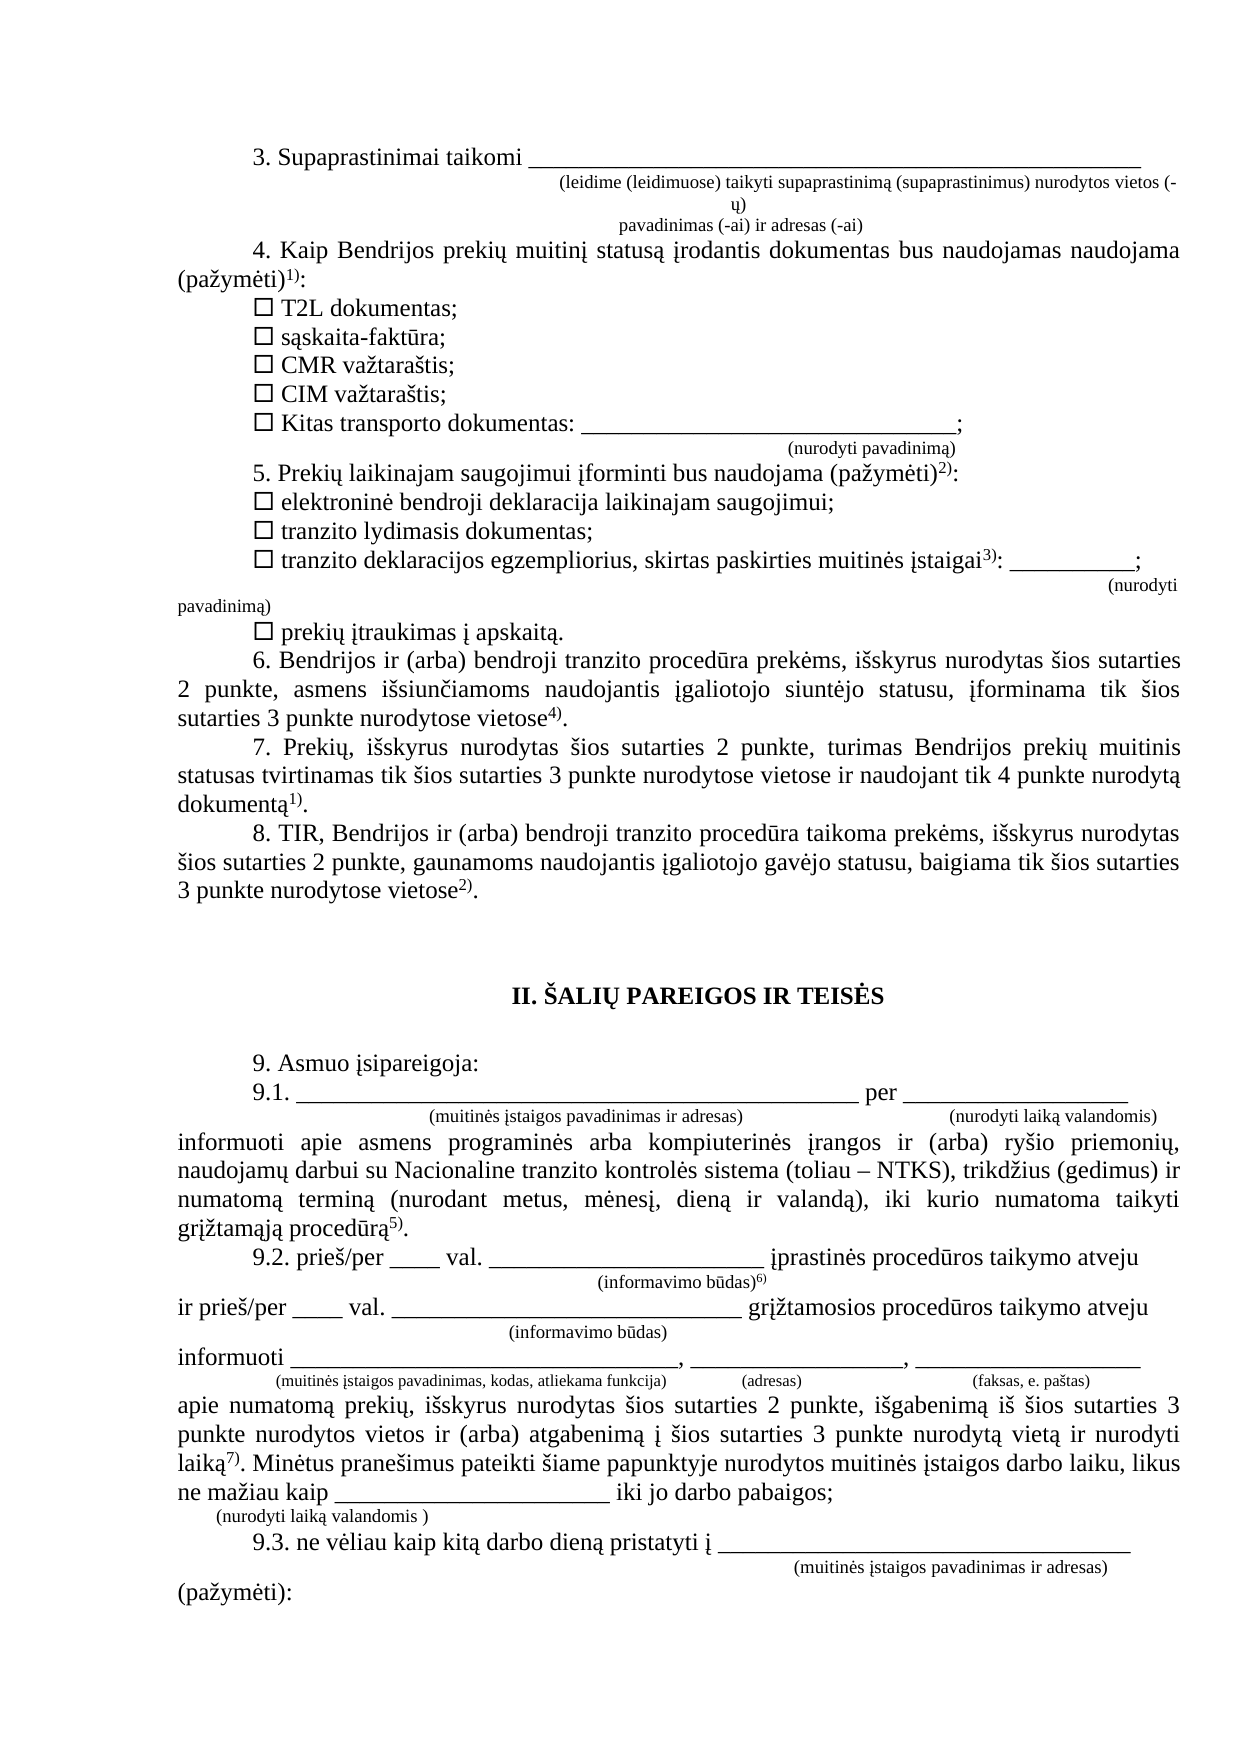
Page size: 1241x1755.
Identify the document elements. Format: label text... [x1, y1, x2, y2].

text  sąskaita-faktūra; [177, 322, 1181, 351]
text apie numatomą prekių, išskyrus nurodytas šios sutarties 2 punkte, išgabenimą iš šios sutarties 3 punkte nurodytos vietos ir (arba) atgabenimą į šios sutarties 3 punkte nurodytą vietą ir nurodyti laiką7). Minėtus pranešimus pateikti šiame papunktyje nurodytos muitinės įstaigos darbo laiku, likus ne mažiau kaip ______________________ iki jo darbo pabaigos; [177, 1390, 1181, 1505]
text  tranzito deklaracijos egzempliorius, skirtas paskirties muitinės įstaigai3): __________; [177, 545, 1181, 573]
text 3. Supaprastinimai taikomi _________________________________________________ [177, 142, 1181, 171]
text (nurodyti pavadinimą) [177, 573, 1181, 617]
text 4. Kaip Bendrijos prekių muitinį statusą įrodantis dokumentas bus naudojamas naudojama (pažymėti)1): [177, 236, 1181, 293]
text  CMR važtaraštis; [177, 351, 1181, 379]
text informuoti _______________________________, _________________, __________________ [177, 1342, 1181, 1371]
text (muitinės įstaigos pavadinimas, kodas, atliekama funkcija) (adresas) (faksas, e. paštas) [177, 1371, 1181, 1390]
text (nurodyti laiką valandomis ) [177, 1505, 1181, 1527]
text (pažymėti): [177, 1577, 1181, 1606]
text informuoti apie asmens programinės arba kompiuterinės įrangos ir (arba) ryšio priemonių, naudojamų darbui su Nacionaline tranzito kontrolės sistema (toliau – NTKS), trikdžius (gedimus) ir numatomą terminą (nurodant metus, mėnesį, dieną ir valandą), iki kurio numatoma taikyti grįžtamąją procedūrą5). [177, 1127, 1181, 1242]
text 6. Bendrijos ir (arba) bendroji tranzito procedūra prekėms, išskyrus nurodytas šios sutarties 2 punkte, asmens išsiunčiamoms naudojantis įgaliotojo siuntėjo statusu, įforminama tik šios sutarties 3 punkte nurodytose vietose4). [177, 645, 1181, 732]
text (muitinės įstaigos pavadinimas ir adresas) [721, 1556, 1181, 1577]
text (informavimo būdas)6) [177, 1271, 1181, 1292]
text 5. Prekių laikinajam saugojimui įforminti bus naudojama (pažymėti)2): [177, 458, 1181, 487]
text 9.1. _____________________________________________ per __________________ [177, 1077, 1181, 1105]
text 9.2. prieš/per ____ val. ______________________ įprastinės procedūros taikymo atveju [177, 1242, 1181, 1271]
text (leidime (leidimuose) taikyti supaprastinimą (supaprastinimus) nurodytos vietos (-ų) [295, 171, 1181, 214]
text II. ŠALIŲ PAREIGOS IR TEISĖS [215, 981, 1181, 1009]
text pavadinimas (-ai) ir adresas (-ai) [295, 214, 1181, 236]
text 9.3. ne vėliau kaip kitą darbo dieną pristatyti į _________________________________ [177, 1527, 1181, 1556]
text  T2L dokumentas; [177, 293, 1181, 322]
text  CIM važtaraštis; [177, 379, 1181, 408]
text 7. Prekių, išskyrus nurodytas šios sutarties 2 punkte, turimas Bendrijos prekių muitinis statusas tvirtinamas tik šios sutarties 3 punkte nurodytose vietose ir naudojant tik 4 punkte nurodytą dokumentą1). [177, 732, 1181, 818]
text  prekių įtraukimas į apskaitą. [177, 617, 1181, 645]
text  Kitas transporto dokumentas: ______________________________; [177, 408, 1181, 437]
text (nurodyti pavadinimą) [177, 437, 1181, 458]
text 8. TIR, Bendrijos ir (arba) bendroji tranzito procedūra taikoma prekėms, išskyrus nurodytas šios sutarties 2 punkte, gaunamoms naudojantis įgaliotojo gavėjo statusu, baigiama tik šios sutarties 3 punkte nurodytose vietose2). [177, 818, 1181, 904]
text ir prieš/per ____ val. ____________________________ grįžtamosios procedūros taikymo atveju [177, 1292, 1181, 1321]
text  tranzito lydimasis dokumentas; [177, 516, 1181, 545]
text (muitinės įstaigos pavadinimas ir adresas) (nurodyti laiką valandomis) [177, 1105, 1181, 1127]
text (informavimo būdas) [177, 1321, 1181, 1342]
text  elektroninė bendroji deklaracija laikinajam saugojimui; [177, 487, 1181, 516]
text 9. Asmuo įsipareigoja: [177, 1048, 1181, 1077]
